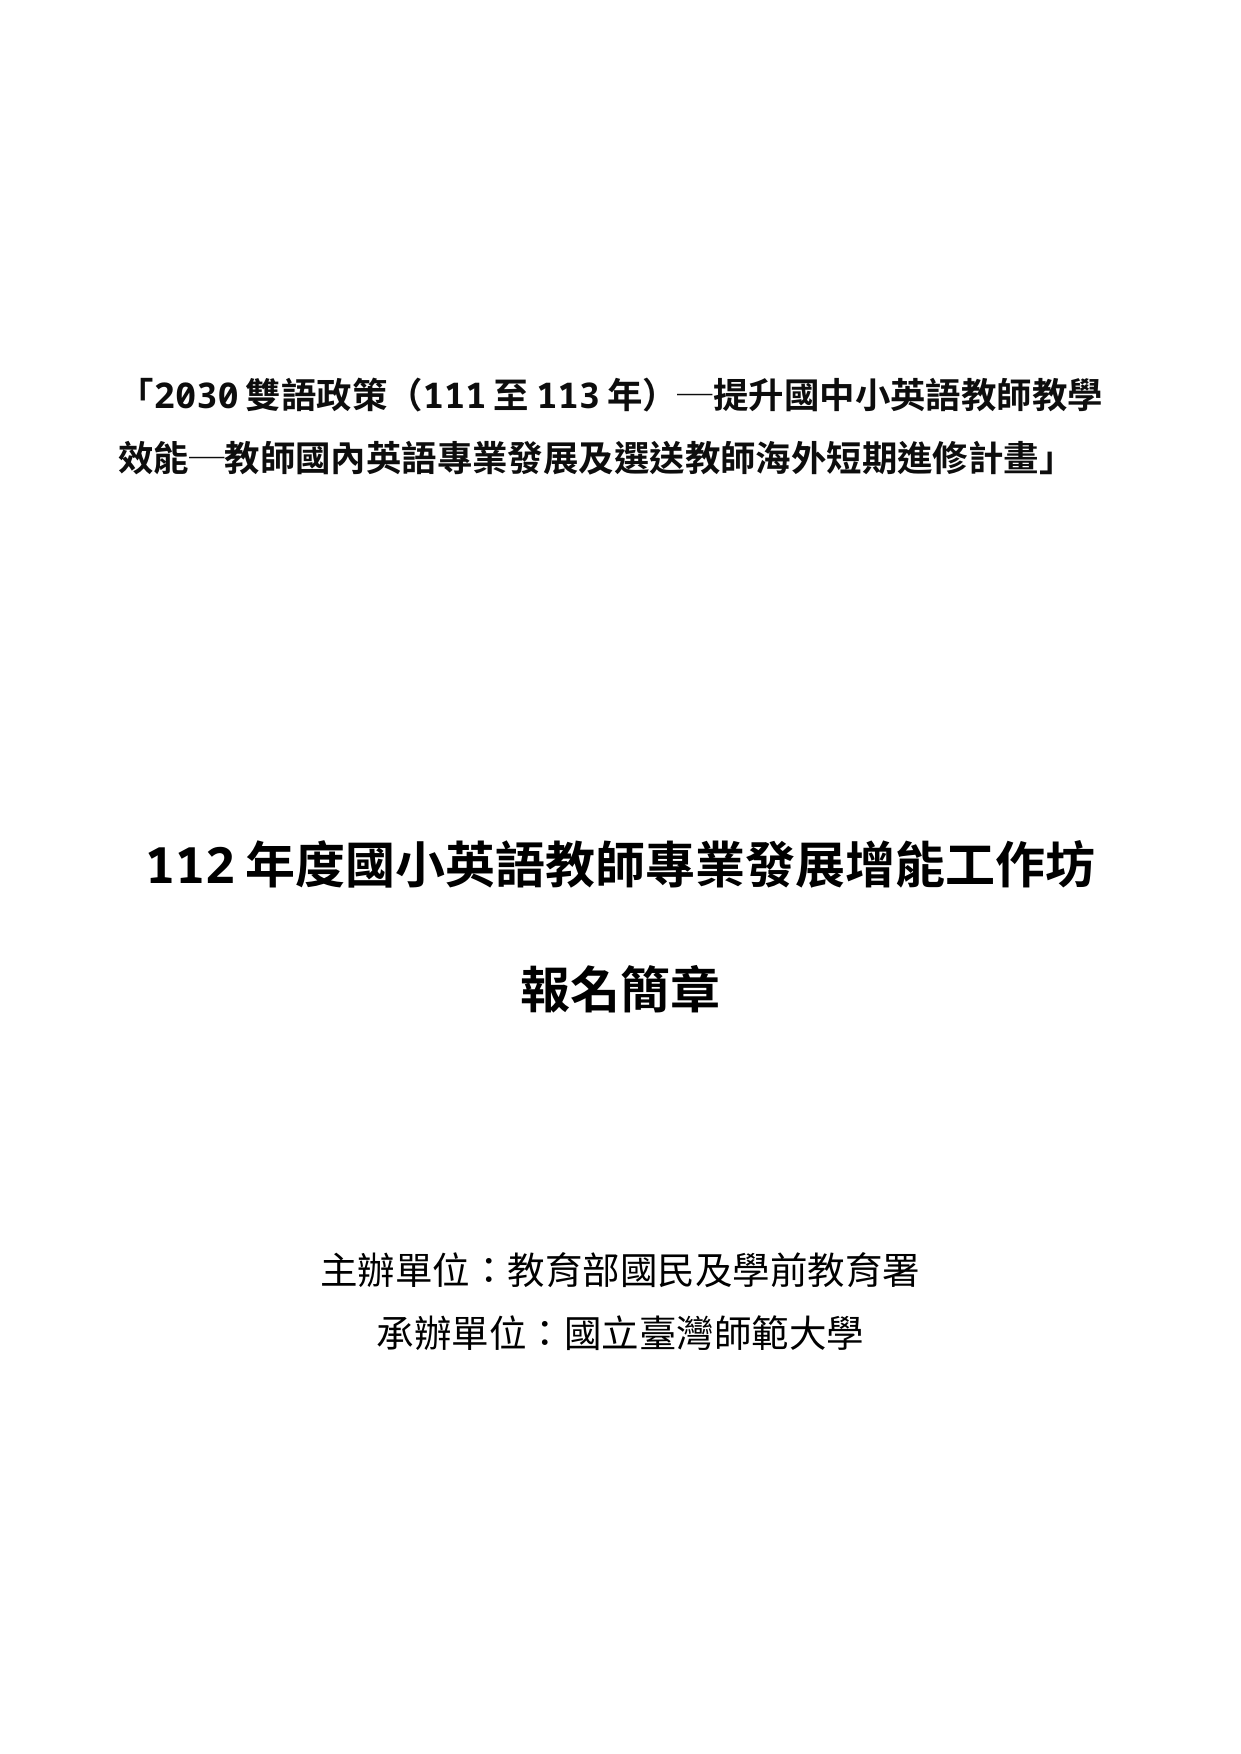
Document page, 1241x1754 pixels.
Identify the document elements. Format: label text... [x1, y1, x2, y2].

text 報名簡章 [118, 914, 1122, 1039]
text 主辦單位：教育部國民及學前教育署 [118, 1227, 1122, 1289]
text 「2030雙語政策（111至113年）─提升國中小英語教師教學效能─教師國內英語專業發展及選送教師海外短期進修計畫」 [118, 352, 1122, 477]
text 112年度國小英語教師專業發展增能工作坊 [118, 789, 1122, 914]
text 承辦單位：國立臺灣師範大學 [118, 1289, 1122, 1352]
